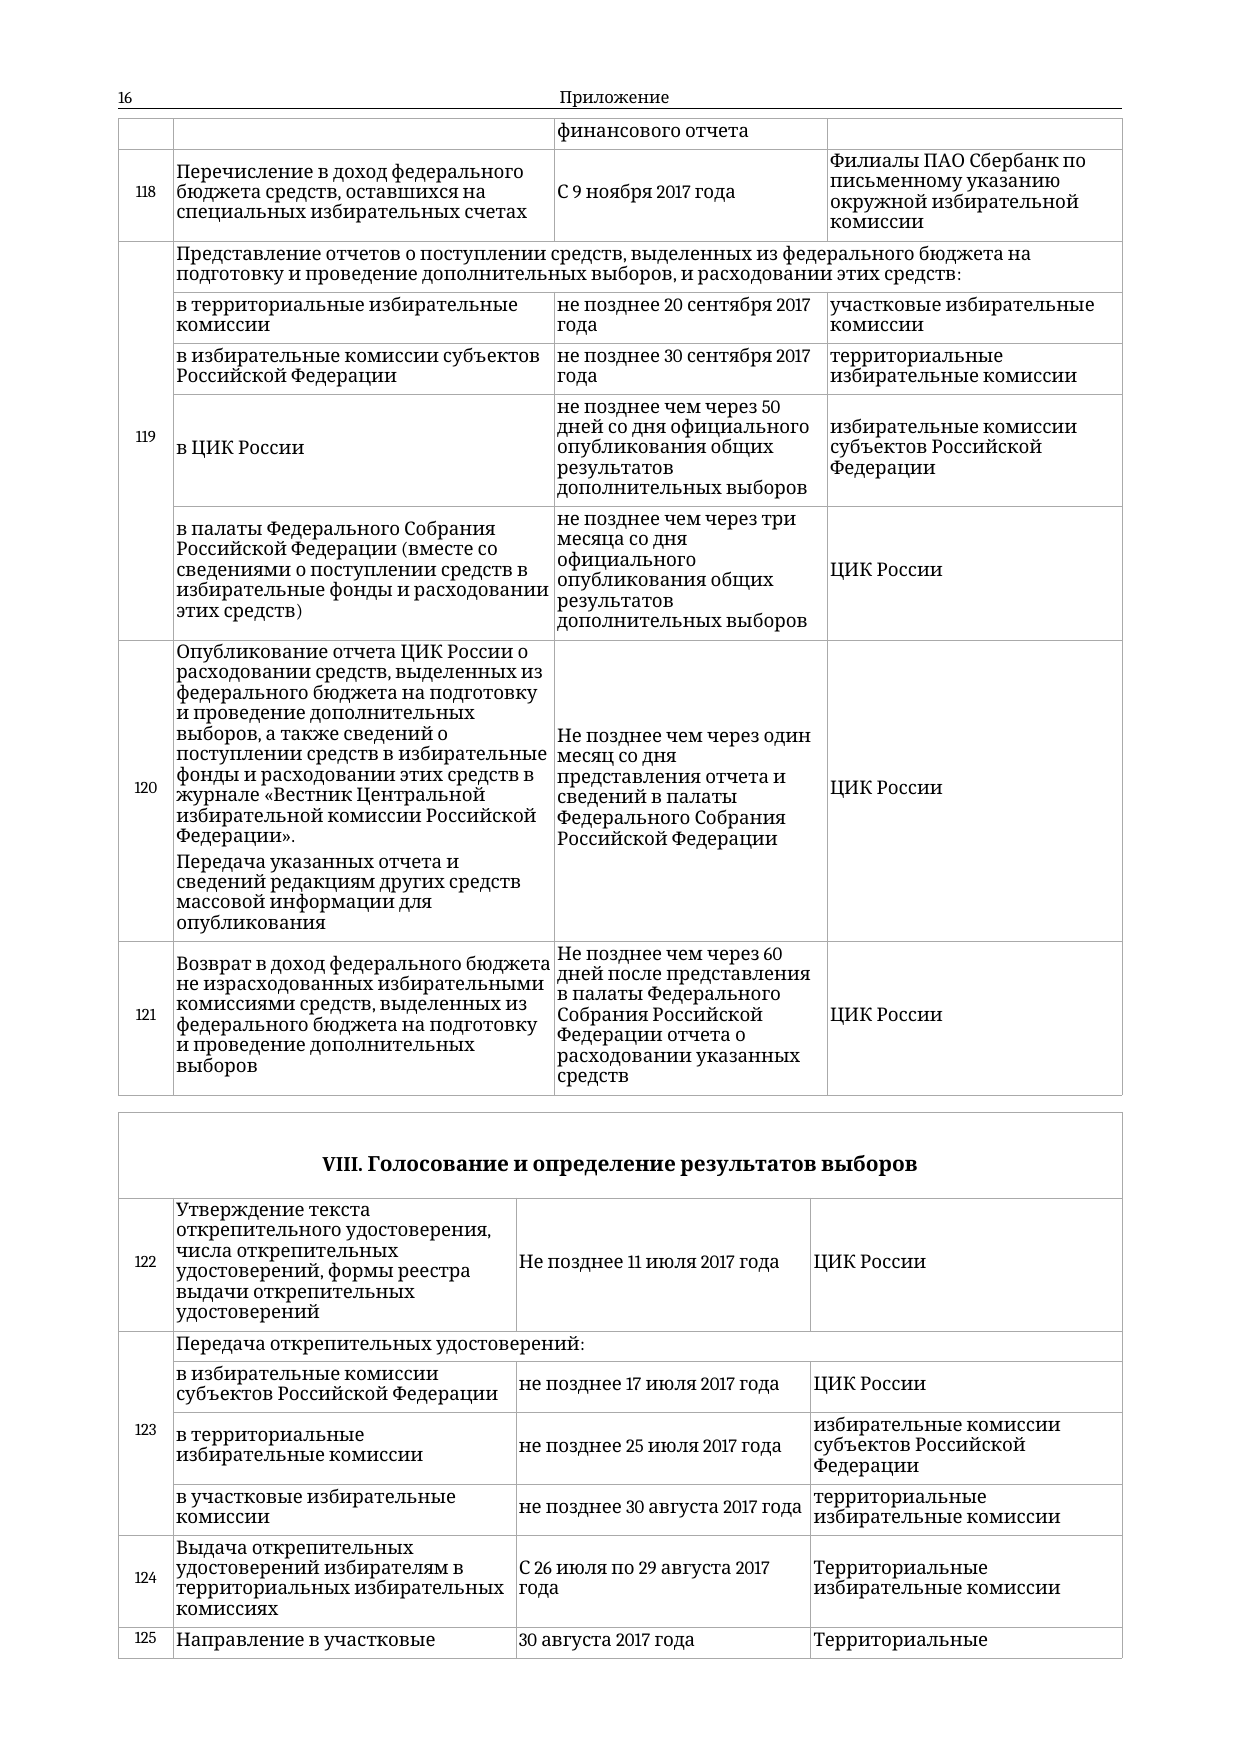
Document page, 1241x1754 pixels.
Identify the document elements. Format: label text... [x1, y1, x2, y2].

table_cell 30 августа 2017 года [517, 1628, 810, 1657]
table_cell Филиалы ПАО Сбербанк по письменному указанию окружной избирательной комиссии [828, 150, 1122, 241]
table_cell 123 [119, 1332, 173, 1535]
table_cell ЦИК России [811, 1362, 1122, 1412]
table_cell 125 [119, 1628, 173, 1657]
table_cell Территориальные [811, 1628, 1122, 1657]
table_cell избирательные комиссии субъектов Российской Федерации [828, 395, 1122, 506]
table_cell избирательные комиссии субъектов Российской Федерации [811, 1413, 1122, 1484]
table_cell ЦИК России [811, 1199, 1122, 1331]
table_cell не позднее 20 сентября 2017 года [555, 293, 827, 343]
table_cell Выдача открепительных удостоверений избирателям в территориальных избирательных комиссиях [174, 1536, 516, 1627]
table_cell Не позднее чем через 60 дней после представления в палаты Федерального Собрания Российской Федерации отчета о расходовании указанных средств [555, 942, 827, 1094]
table_cell Представление отчетов о поступлении средств, выделенных из федерального бюджета на подготовку и проведение дополнительных выборов, и расходовании этих средств: [174, 242, 1122, 292]
table_cell ЦИК России [828, 507, 1122, 639]
table_header VIII. Голосование и определение результатов выборов [119, 1113, 1122, 1198]
table_cell в территориальные избирательные комиссии [174, 1413, 516, 1484]
table_cell не позднее чем через 50 дней со дня официального опубликования общих результатов дополнительных выборов [555, 395, 827, 506]
table_cell территориальные избирательные комиссии [828, 344, 1122, 394]
table_cell в избирательные комиссии субъектов Российской Федерации [174, 1362, 516, 1412]
table_cell [174, 119, 554, 148]
table_cell в ЦИК России [174, 395, 554, 506]
table_cell 118 [119, 150, 173, 241]
table_cell Опубликование отчета ЦИК России о расходовании средств, выделенных из федерального бюджета на подготовку и проведение дополнительных выборов, а также сведений о поступлении средств в избирательные фонды и расходовании этих средств в журнале «Вестник Центральной избирательной комиссии Российской Федерации». Передача указанных отчета и сведений редакциям других средств массовой информации для опубликования [174, 641, 554, 941]
table_cell Перечисление в доход федерального бюджета средств, оставшихся на специальных избирательных счетах [174, 150, 554, 241]
table_cell Возврат в доход федерального бюджета не израсходованных избирательными комиссиями средств, выделенных из федерального бюджета на подготовку и проведение дополнительных выборов [174, 942, 554, 1094]
table_cell не позднее чем через три месяца со дня официального опубликования общих результатов дополнительных выборов [555, 507, 827, 639]
table_cell 124 [119, 1536, 173, 1627]
table_cell финансового отчета [555, 119, 827, 148]
table_cell С 9 ноября 2017 года [555, 150, 827, 241]
table_cell в участковые избирательные комиссии [174, 1485, 516, 1535]
table_cell 119 [119, 242, 173, 639]
table_cell не позднее 30 августа 2017 года [517, 1485, 810, 1535]
table_cell в палаты Федерального Собрания Российской Федерации (вместе со сведениями о поступлении средств в избирательные фонды и расходовании этих средств) [174, 507, 554, 639]
table_cell ЦИК России [828, 641, 1122, 941]
table_cell [119, 119, 173, 148]
table_cell Утверждение текста открепительного удостоверения, числа открепительных удостоверений, формы реестра выдачи открепительных удостоверений [174, 1199, 516, 1331]
table_cell 121 [119, 942, 173, 1094]
table_cell в территориальные избирательные комиссии [174, 293, 554, 343]
table_cell Территориальные избирательные комиссии [811, 1536, 1122, 1627]
table_cell Передача открепительных удостоверений: [174, 1332, 1122, 1361]
table_cell территориальные избирательные комиссии [811, 1485, 1122, 1535]
table_cell 122 [119, 1199, 173, 1331]
table_cell не позднее 30 сентября 2017 года [555, 344, 827, 394]
table_cell С 26 июля по 29 августа 2017 года [517, 1536, 810, 1627]
table_cell 120 [119, 641, 173, 941]
table_cell Не позднее 11 июля 2017 года [517, 1199, 810, 1331]
table_cell [828, 119, 1122, 148]
table_cell Не позднее чем через один месяц со дня представления отчета и сведений в палаты Федерального Собрания Российской Федерации [555, 641, 827, 941]
table_cell в избирательные комиссии субъектов Российской Федерации [174, 344, 554, 394]
table_cell Направление в участковые [174, 1628, 516, 1657]
table_cell участковые избирательные комиссии [828, 293, 1122, 343]
table_cell не позднее 17 июля 2017 года [517, 1362, 810, 1412]
table_cell не позднее 25 июля 2017 года [517, 1413, 810, 1484]
table_cell ЦИК России [828, 942, 1122, 1094]
